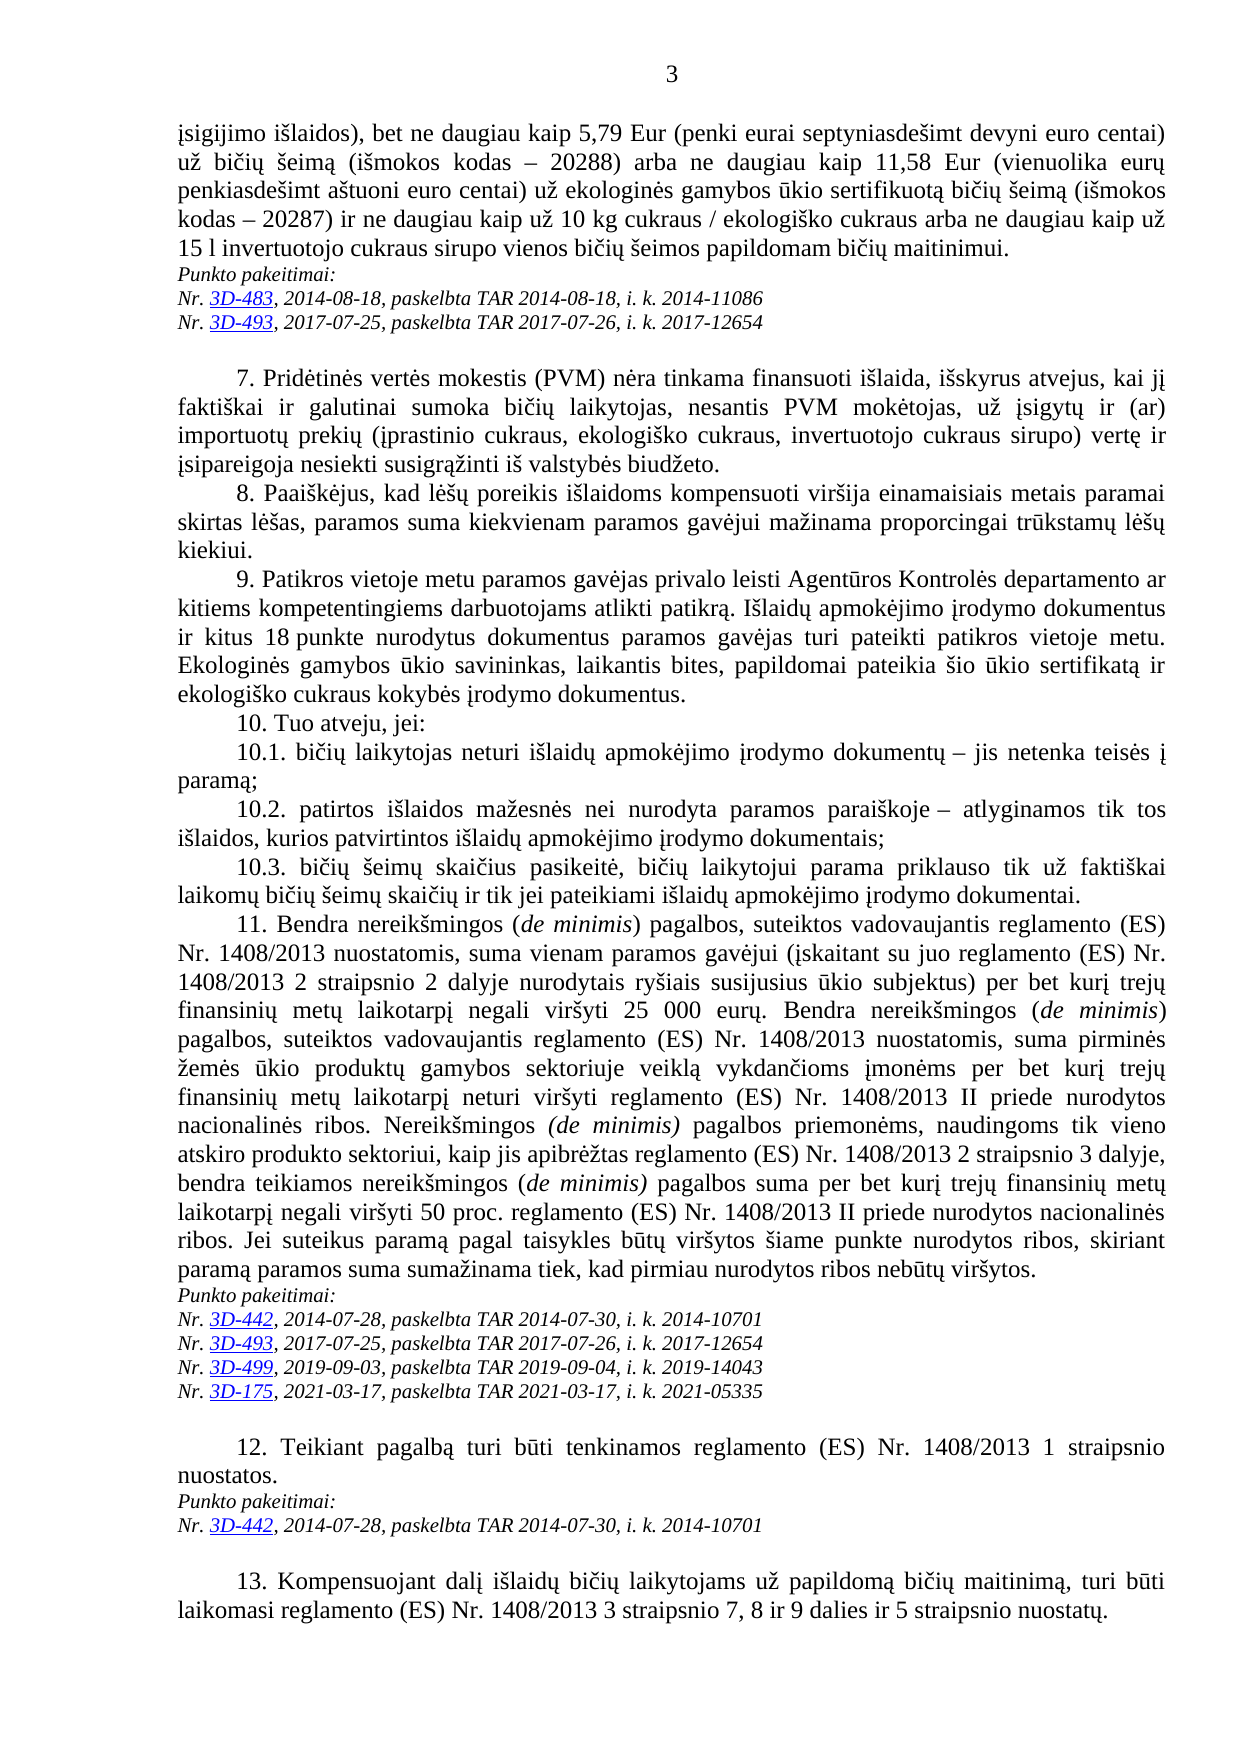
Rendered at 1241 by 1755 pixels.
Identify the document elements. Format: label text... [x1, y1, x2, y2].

text Nr. 3D-175, 2021-03-17, paskelbta TAR 2021-03-17, i. k. 2021-05335 [177, 1379, 1167, 1403]
text Punkto pakeitimai: [177, 1489, 1167, 1513]
text įsigijimo išlaidos), bet ne daugiau kaip 5,79 Eur (penki eurai septyniasdešimt devyni euro centai) už bičių šeimą (išmokos kodas – 20288) arba ne daugiau kaip 11,58 Eur (vienuolika eurų penkiasdešimt aštuoni euro centai) už ekologinės gamybos ūkio sertifikuotą bičių šeimą (išmokos kodas – 20287) ir ne daugiau kaip už 10 kg cukraus / ekologiško cukraus arba ne daugiau kaip už 15 l invertuotojo cukraus sirupo vienos bičių šeimos papildomam bičių maitinimui. [177, 118, 1167, 262]
text 12. Teikiant pagalbą turi būti tenkinamos reglamento (ES) Nr. 1408/2013 1 straipsnio nuostatos. [177, 1432, 1167, 1489]
text Nr. 3D-493, 2017-07-25, paskelbta TAR 2017-07-26, i. k. 2017-12654 [177, 1331, 1167, 1355]
text 8. Paaiškėjus, kad lėšų poreikis išlaidoms kompensuoti viršija einamaisiais metais paramai skirtas lėšas, paramos suma kiekvienam paramos gavėjui mažinama proporcingai trūkstamų lėšų kiekiui. [177, 478, 1167, 564]
text 10. Tuo atveju, jei: [177, 708, 1167, 737]
text Nr. 3D-442, 2014-07-28, paskelbta TAR 2014-07-30, i. k. 2014-10701 [177, 1307, 1167, 1331]
text 10.1. bičių laikytojas neturi išlaidų apmokėjimo įrodymo dokumentų – jis netenka teisės į paramą; [177, 737, 1167, 794]
text Punkto pakeitimai: [177, 262, 1167, 286]
text 11. Bendra nereikšmingos (de minimis) pagalbos, suteiktos vadovaujantis reglamento (ES) Nr. 1408/2013 nuostatomis, suma vienam paramos gavėjui (įskaitant su juo reglamento (ES) Nr. 1408/2013 2 straipsnio 2 dalyje nurodytais ryšiais susijusius ūkio subjektus) per bet kurį trejų finansinių metų laikotarpį negali viršyti 25 000 eurų. Bendra nereikšmingos (de minimis) pagalbos, suteiktos vadovaujantis reglamento (ES) Nr. 1408/2013 nuostatomis, suma pirminės žemės ūkio produktų gamybos sektoriuje veiklą vykdančioms įmonėms per bet kurį trejų finansinių metų laikotarpį neturi viršyti reglamento (ES) Nr. 1408/2013 II priede nurodytos nacionalinės ribos. Nereikšmingos (de minimis) pagalbos priemonėms, naudingoms tik vieno atskiro produkto sektoriui, kaip jis apibrėžtas reglamento (ES) Nr. 1408/2013 2 straipsnio 3 dalyje, bendra teikiamos nereikšmingos (de minimis) pagalbos suma per bet kurį trejų finansinių metų laikotarpį negali viršyti 50 proc. reglamento (ES) Nr. 1408/2013 II priede nurodytos nacionalinės ribos. Jei suteikus paramą pagal taisykles būtų viršytos šiame punkte nurodytos ribos, skiriant paramą paramos suma sumažinama tiek, kad pirmiau nurodytos ribos nebūtų viršytos. [177, 909, 1167, 1283]
text Nr. 3D-499, 2019-09-03, paskelbta TAR 2019-09-04, i. k. 2019-14043 [177, 1355, 1167, 1379]
text 10.2. patirtos išlaidos mažesnės nei nurodyta paramos paraiškoje – atlyginamos tik tos išlaidos, kurios patvirtintos išlaidų apmokėjimo įrodymo dokumentais; [177, 794, 1167, 852]
text 13. Kompensuojant dalį išlaidų bičių laikytojams už papildomą bičių maitinimą, turi būti laikomasi reglamento (ES) Nr. 1408/2013 3 straipsnio 7, 8 ir 9 dalies ir 5 straipsnio nuostatų. [177, 1566, 1167, 1624]
text 9. Patikros vietoje metu paramos gavėjas privalo leisti Agentūros Kontrolės departamento ar kitiems kompetentingiems darbuotojams atlikti patikrą. Išlaidų apmokėjimo įrodymo dokumentus ir kitus 18 punkte nurodytus dokumentus paramos gavėjas turi pateikti patikros vietoje metu. Ekologinės gamybos ūkio savininkas, laikantis bites, papildomai pateikia šio ūkio sertifikatą ir ekologiško cukraus kokybės įrodymo dokumentus. [177, 564, 1167, 708]
text Nr. 3D-493, 2017-07-25, paskelbta TAR 2017-07-26, i. k. 2017-12654 [177, 310, 1167, 334]
text 10.3. bičių šeimų skaičius pasikeitė, bičių laikytojui parama priklauso tik už faktiškai laikomų bičių šeimų skaičių ir tik jei pateikiami išlaidų apmokėjimo įrodymo dokumentai. [177, 852, 1167, 909]
text Nr. 3D-442, 2014-07-28, paskelbta TAR 2014-07-30, i. k. 2014-10701 [177, 1513, 1167, 1537]
text Punkto pakeitimai: [177, 1283, 1167, 1307]
text Nr. 3D-483, 2014-08-18, paskelbta TAR 2014-08-18, i. k. 2014-11086 [177, 286, 1167, 310]
text 7. Pridėtinės vertės mokestis (PVM) nėra tinkama finansuoti išlaida, išskyrus atvejus, kai jį faktiškai ir galutinai sumoka bičių laikytojas, nesantis PVM mokėtojas, už įsigytų ir (ar) importuotų prekių (įprastinio cukraus, ekologiško cukraus, invertuotojo cukraus sirupo) vertę ir įsipareigoja nesiekti susigrąžinti iš valstybės biudžeto. [177, 363, 1167, 478]
